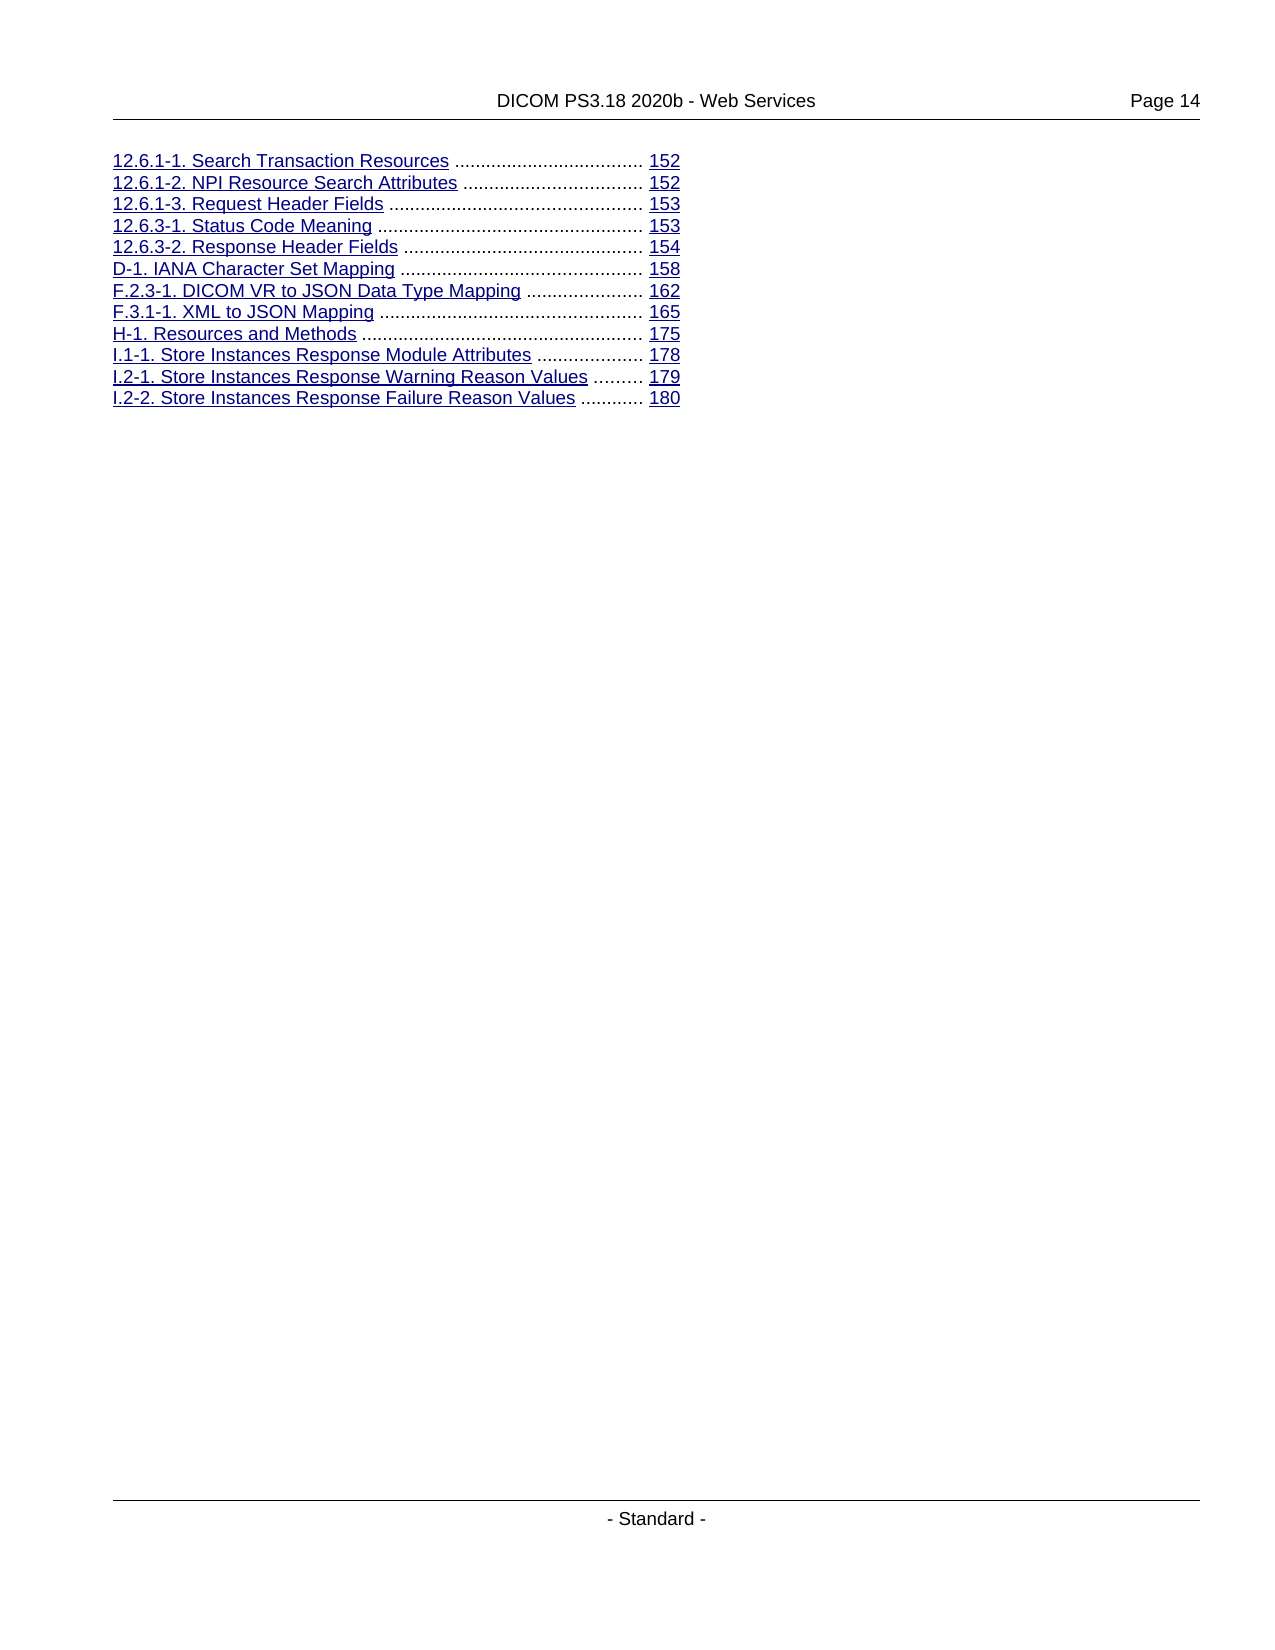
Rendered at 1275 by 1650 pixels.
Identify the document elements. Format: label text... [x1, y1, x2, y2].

text F.3.1-1. XML to JSON Mapping 0 [112, 301, 1175, 322]
text 12.6.1-3. Request Header Fields 0 [112, 193, 1175, 215]
text 12.6.1-2. NPI Resource Search Attributes 0 [112, 172, 1175, 193]
text F.2.3-1. DICOM VR to JSON Data Type Mapping 0 [112, 279, 1175, 301]
text H-1. Resources and Methods 0 [112, 322, 1175, 344]
text 12.6.3-1. Status Code Meaning 0 [112, 215, 1175, 236]
text I.2-1. Store Instances Response Warning Reason Values 0 [112, 366, 1175, 387]
text 12.6.1-1. Search Transaction Resources 0 [112, 150, 1175, 172]
text I.2-2. Store Instances Response Failure Reason Values 0 [112, 387, 1175, 409]
text D-1. IANA Character Set Mapping 0 [112, 258, 1175, 279]
text I.1-1. Store Instances Response Module Attributes 0 [112, 344, 1175, 366]
text 12.6.3-2. Response Header Fields 0 [112, 236, 1175, 258]
